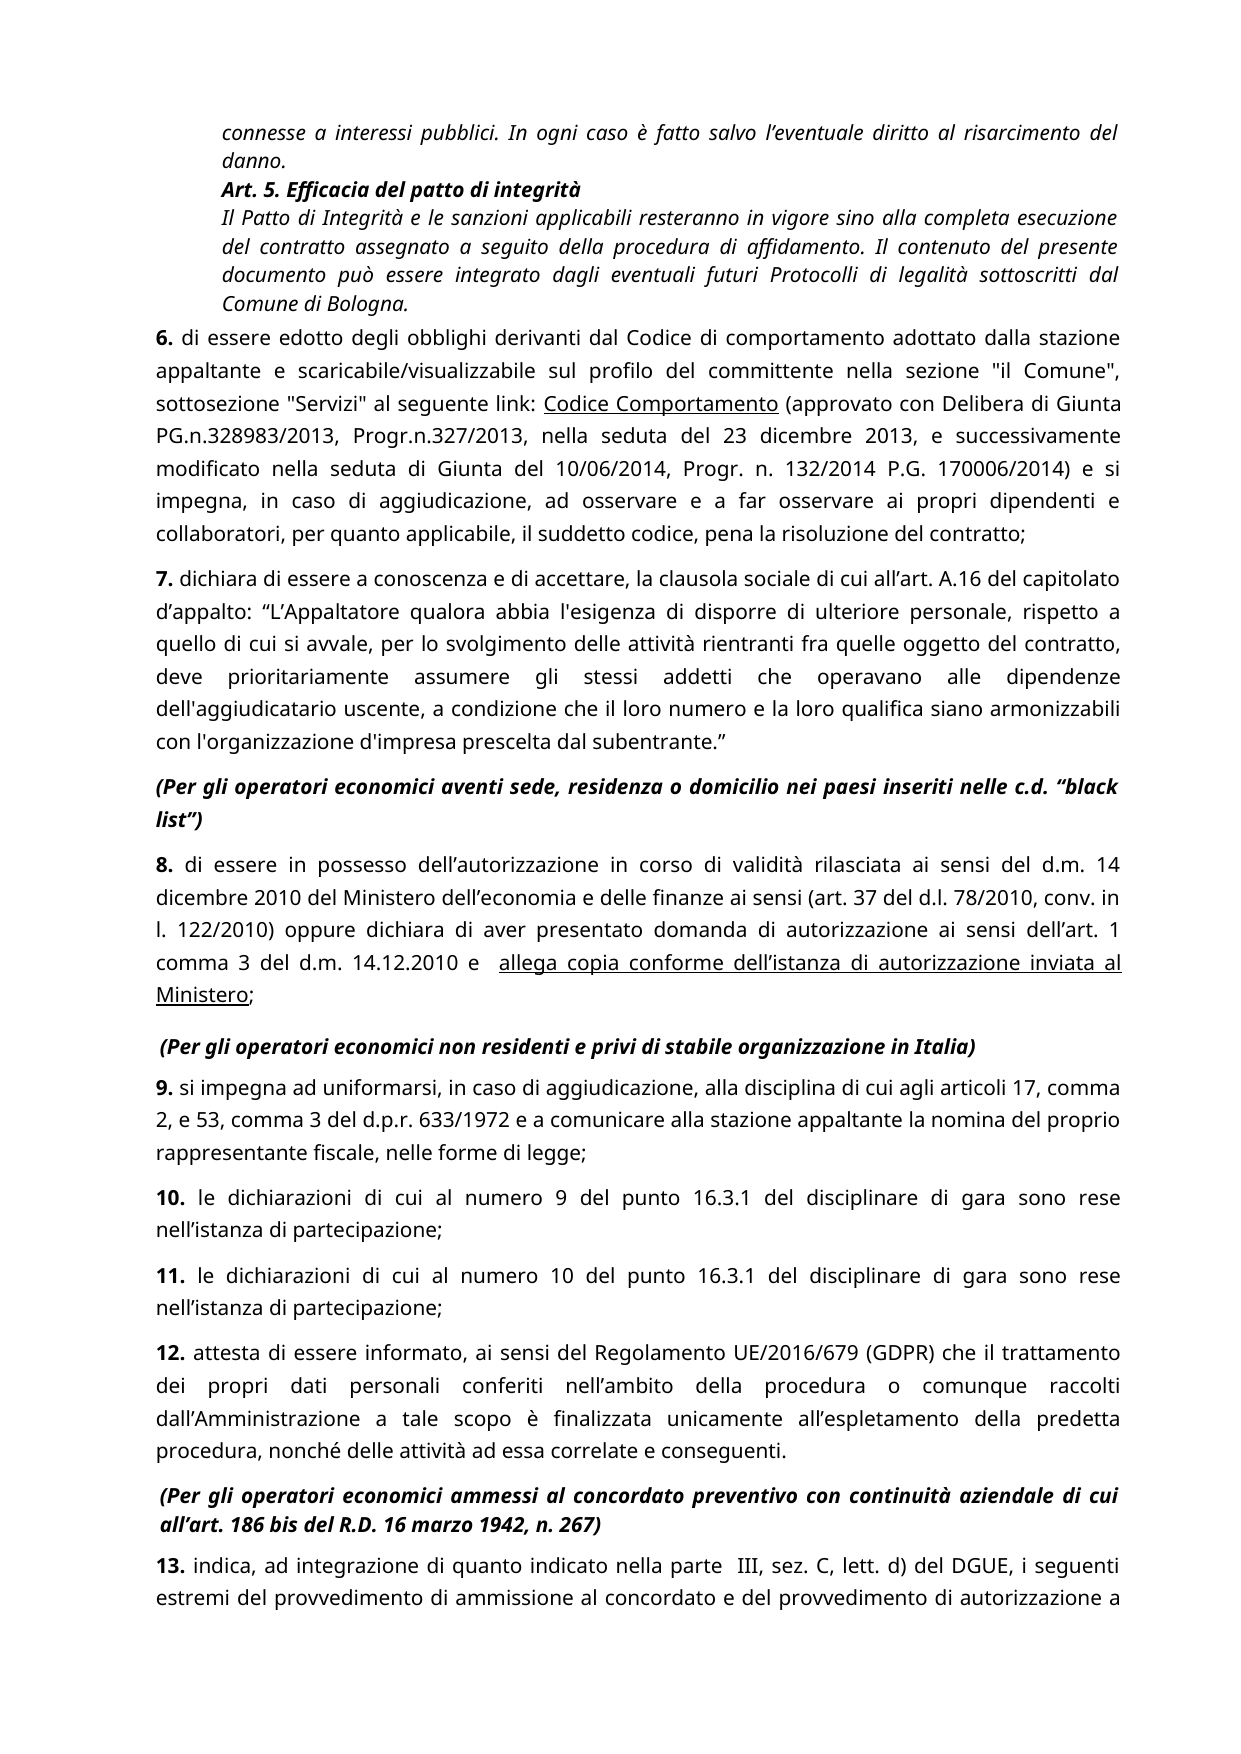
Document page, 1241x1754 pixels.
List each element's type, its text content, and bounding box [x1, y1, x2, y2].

text 12. attesta di essere informato, ai sensi del Regolamento UE/2016/679 (GDPR) che il trattamento dei propri dati personali conferiti nell’ambito della procedura o comunque raccolti dall’Amministrazione a tale scopo è finalizzata unicamente all’espletamento della predetta procedura, nonché delle attività ad essa correlate e conseguenti. [156, 1338, 1122, 1465]
text (Per gli operatori economici ammessi al concordato preventivo con continuità aziendale di cui all’art. 186 bis del R.D. 16 marzo 1942, n. 267) [159, 1481, 1122, 1538]
text 7. dichiara di essere a conoscenza e di accettare, la clausola sociale di cui all’art. A.16 del capitolato d’appalto: “L’Appaltatore qualora abbia l'esigenza di disporre di ulteriore personale, rispetto a quello di cui si avvale, per lo svolgimento delle attività rientranti fra quelle oggetto del contratto, deve prioritariamente assumere gli stessi addetti che operavano alle dipendenze dell'aggiudicatario uscente, a condizione che il loro numero e la loro qualifica siano armonizzabili con l'organizzazione d'impresa prescelta dal subentrante.” [156, 564, 1122, 756]
text Il Patto di Integrità e le sanzioni applicabili resteranno in vigore sino alla completa esecuzione del contratto assegnato a seguito della procedura di affidamento. Il contenuto del presente documento può essere integrato dagli eventuali futuri Protocolli di legalità sottoscritti dal Comune di Bologna. [222, 203, 1122, 317]
text 11. le dichiarazioni di cui al numero 10 del punto 16.3.1 del disciplinare di gara sono rese nell’istanza di partecipazione; [156, 1261, 1122, 1322]
text Art. 5. Efficacia del patto di integrità [222, 175, 1122, 203]
text 10. le dichiarazioni di cui al numero 9 del punto 16.3.1 del disciplinare di gara sono rese nell’istanza di partecipazione; [156, 1183, 1122, 1244]
text 13. indica, ad integrazione di quanto indicato nella parte III, sez. C, lett. d) del DGUE, i seguenti estremi del provvedimento di ammissione al concordato e del provvedimento di autorizzazione a [156, 1551, 1122, 1612]
text (Per gli operatori economici non residenti e privi di stabile organizzazione in Italia) [159, 1032, 1122, 1060]
text 8. di essere in possesso dell’autorizzazione in corso di validità rilasciata ai sensi del d.m. 14 dicembre 2010 del Ministero dell’economia e delle finanze ai sensi (art. 37 del d.l. 78/2010, conv. in l. 122/2010) oppure dichiara di aver presentato domanda di autorizzazione ai sensi dell’art. 1 comma 3 del d.m. 14.12.2010 e allega copia conforme dell’istanza di autorizzazione inviata al Ministero; [156, 850, 1122, 1009]
text (Per gli operatori economici aventi sede, residenza o domicilio nei paesi inseriti nelle c.d. “black list”) [156, 772, 1122, 833]
text 9. si impegna ad uniformarsi, in caso di aggiudicazione, alla disciplina di cui agli articoli 17, comma 2, e 53, comma 3 del d.p.r. 633/1972 e a comunicare alla stazione appaltante la nomina del proprio rappresentante fiscale, nelle forme di legge; [156, 1073, 1122, 1166]
text 6. di essere edotto degli obblighi derivanti dal Codice di comportamento adottato dalla stazione appaltante e scaricabile/visualizzabile sul profilo del committente nella sezione "il Comune", sottosezione "Servizi" al seguente link: Codice Comportamento (approvato con Delibera di Giunta PG.n.328983/2013, Progr.n.327/2013, nella seduta del 23 dicembre 2013, e successivamente modificato nella seduta di Giunta del 10/06/2014, Progr. n. 132/2014 P.G. 170006/2014) e si impegna, in caso di aggiudicazione, ad osservare e a far osservare ai propri dipendenti e collaboratori, per quanto applicabile, il suddetto codice, pena la risoluzione del contratto; [156, 323, 1122, 547]
text connesse a interessi pubblici. In ogni caso è fatto salvo l’eventuale diritto al risarcimento del danno. [222, 118, 1122, 175]
